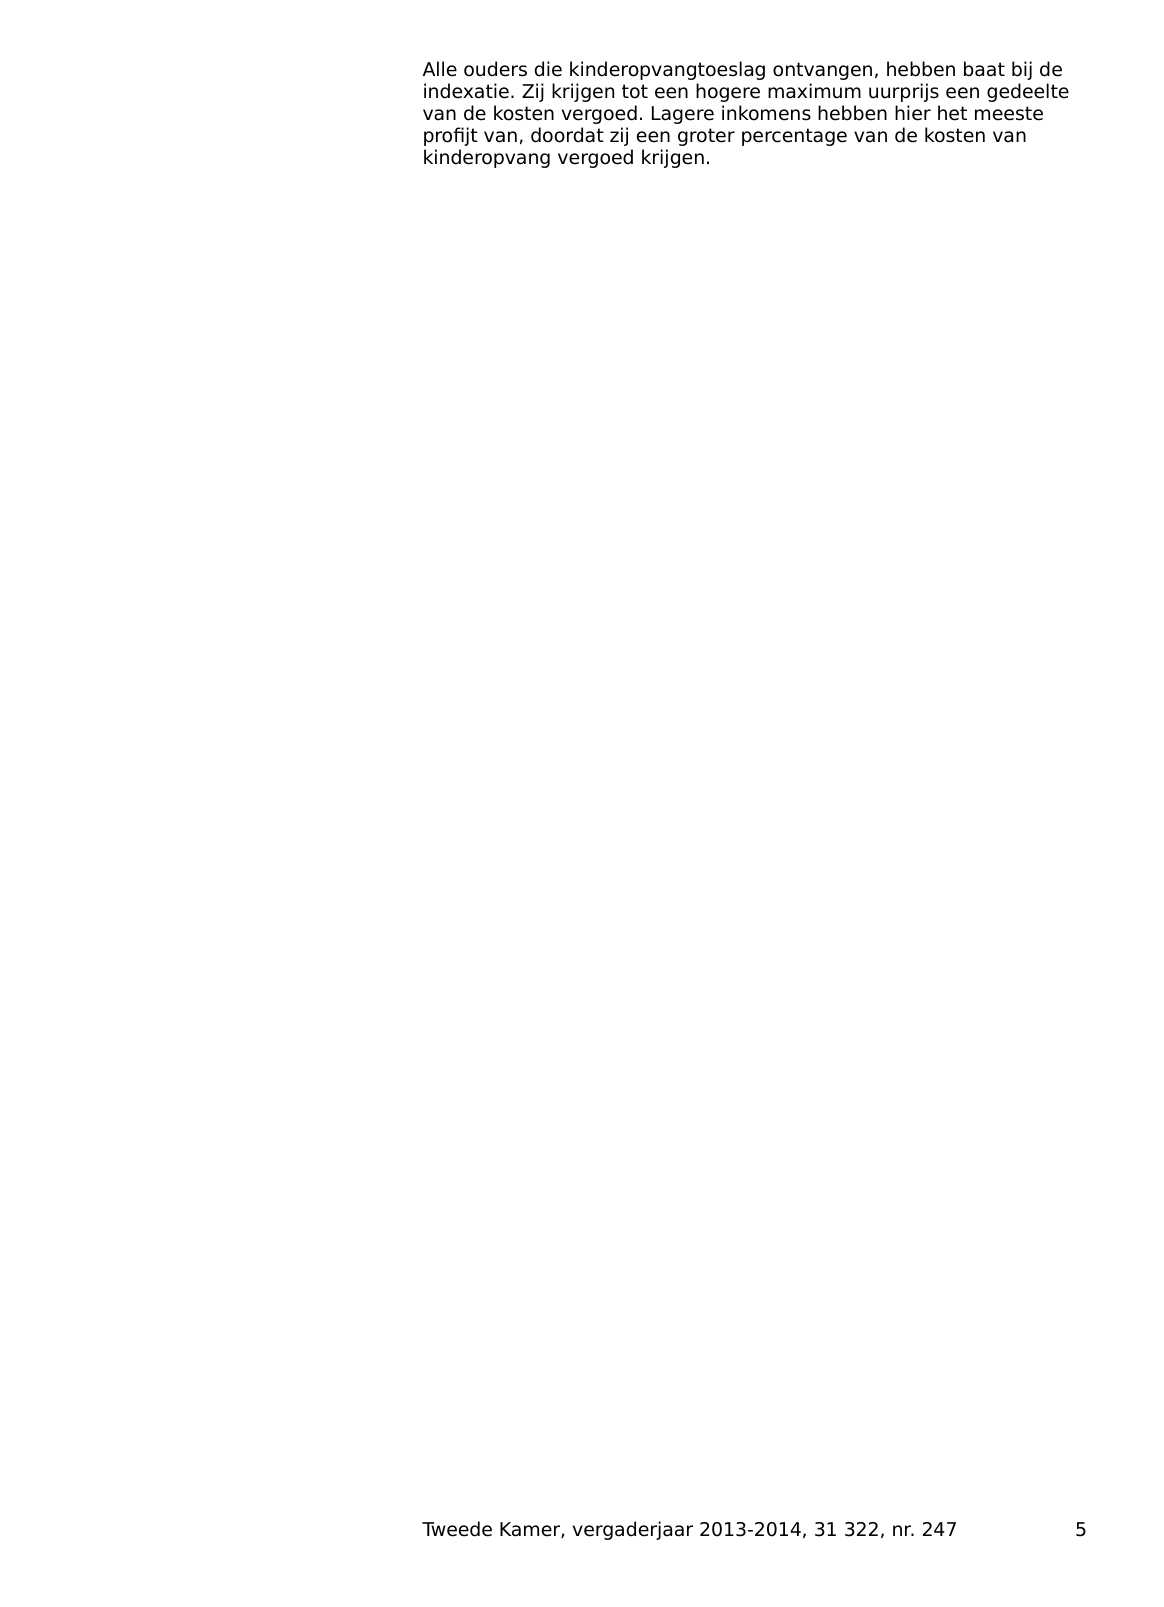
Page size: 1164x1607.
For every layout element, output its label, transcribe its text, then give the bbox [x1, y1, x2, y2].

text Alle ouders die kinderopvangtoeslag ontvangen, hebben baat bij de indexatie. Zij krijgen tot een hogere maximum uurprijs een gedeelte van de kosten vergoed. Lagere inkomens hebben hier het meeste profijt van, doordat zij een groter percentage van de kosten van kinderopvang vergoed krijgen. [422, 59, 1087, 169]
